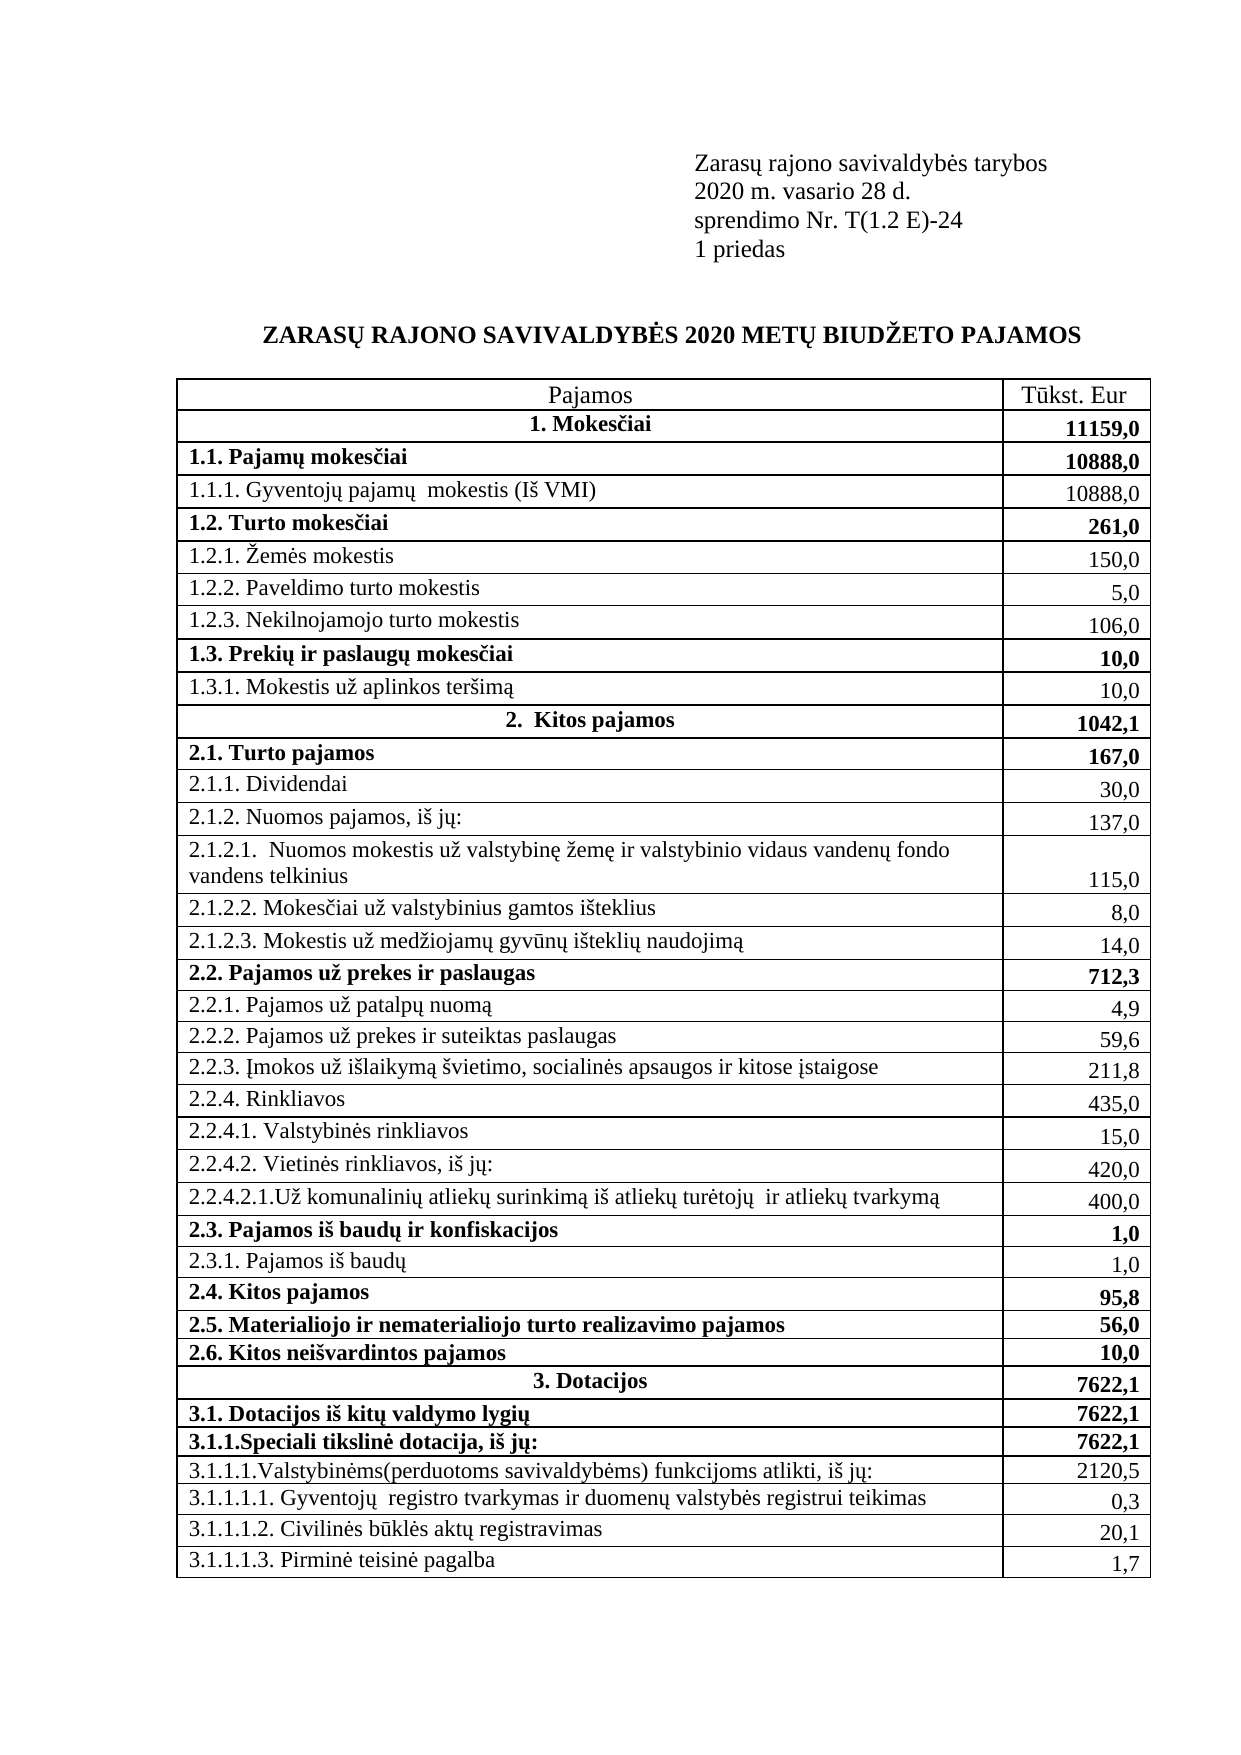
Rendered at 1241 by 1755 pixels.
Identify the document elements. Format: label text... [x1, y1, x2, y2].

table_cell 167,0 [1004, 739, 1150, 769]
table_cell 211,8 [1004, 1053, 1150, 1083]
table_cell 3.1. Dotacijos iš kitų valdymo lygių [178, 1400, 1002, 1426]
text 1 priedas [694, 234, 1167, 263]
table_cell 7622,1 [1004, 1428, 1150, 1454]
table_cell 2.2.3. Įmokos už išlaikymą švietimo, socialinės apsaugos ir kitose įstaigose [178, 1053, 1002, 1083]
table_cell 3.1.1.1.Valstybinėms(perduotoms savivaldybėms) funkcijoms atlikti, iš jų: [178, 1457, 1002, 1483]
table_cell 95,8 [1004, 1278, 1150, 1310]
text Zarasų rajono savivaldybės tarybos [694, 148, 1167, 176]
table_cell 10,0 [1004, 673, 1150, 704]
table_cell 2.1. Turto pajamos [178, 739, 1002, 769]
table_cell 2.2.4.2.1.Už komunalinių atliekų surinkimą iš atliekų turėtojų ir atliekų tvarkymą [178, 1183, 1002, 1215]
table_cell 2.6. Kitos neišvardintos pajamos [178, 1339, 1002, 1365]
table_cell 261,0 [1004, 509, 1150, 540]
table_cell 20,1 [1004, 1515, 1150, 1546]
table_cell 56,0 [1004, 1311, 1150, 1337]
table_cell 150,0 [1004, 542, 1150, 572]
table_cell 3.1.1.1.3. Pirminė teisinė pagalba [178, 1547, 1002, 1577]
table_cell 1.3. Prekių ir paslaugų mokesčiai [178, 640, 1002, 671]
table_cell 8,0 [1004, 894, 1150, 926]
table_cell 3. Dotacijos [178, 1367, 1002, 1398]
table_cell 2.1.1. Dividendai [178, 770, 1002, 802]
table_cell 115,0 [1004, 836, 1150, 893]
table_cell 400,0 [1004, 1183, 1150, 1215]
table_cell 1.3.1. Mokestis už aplinkos teršimą [178, 673, 1002, 704]
table_cell 2.2. Pajamos už prekes ir paslaugas [178, 960, 1002, 990]
table_cell 10,0 [1004, 640, 1150, 671]
table_cell 14,0 [1004, 927, 1150, 958]
table_header Tūkst. Eur [1004, 380, 1150, 408]
table_cell 1. Mokesčiai [178, 411, 1002, 441]
table_cell 2.1.2.1. Nuomos mokestis už valstybinę žemę ir valstybinio vidaus vandenų fondo vandens telkinius [178, 836, 1002, 893]
table_cell 1,0 [1004, 1216, 1150, 1246]
table_cell 7622,1 [1004, 1400, 1150, 1426]
table_cell 1.1.1. Gyventojų pajamų mokestis (Iš VMI) [178, 476, 1002, 507]
table_cell 10888,0 [1004, 443, 1150, 474]
table_cell 10888,0 [1004, 476, 1150, 507]
table_cell 11159,0 [1004, 411, 1150, 441]
table_cell 2.1.2.2. Mokesčiai už valstybinius gamtos išteklius [178, 894, 1002, 926]
table_cell 1.1. Pajamų mokesčiai [178, 443, 1002, 474]
table_cell 3.1.1.1.1. Gyventojų registro tvarkymas ir duomenų valstybės registrui teikimas [178, 1484, 1002, 1514]
table_cell 3.1.1.1.2. Civilinės būklės aktų registravimas [178, 1515, 1002, 1546]
table_cell 435,0 [1004, 1085, 1150, 1116]
table_cell 137,0 [1004, 803, 1150, 835]
table_cell 15,0 [1004, 1118, 1150, 1149]
table_cell 2.3. Pajamos iš baudų ir konfiskacijos [178, 1216, 1002, 1246]
table_cell 1042,1 [1004, 706, 1150, 737]
table_cell 420,0 [1004, 1150, 1150, 1182]
table_cell 2.2.1. Pajamos už patalpų nuomą [178, 991, 1002, 1021]
table_header Pajamos [178, 380, 1002, 408]
table_cell 10,0 [1004, 1339, 1150, 1365]
table_cell 30,0 [1004, 770, 1150, 802]
table_cell 2.3.1. Pajamos iš baudų [178, 1247, 1002, 1277]
table_cell 5,0 [1004, 574, 1150, 605]
text ZARASŲ RAJONO SAVIVALDYBĖS 2020 METŲ BIUDŽETO PAJAMOS [177, 320, 1167, 349]
table_cell 2.1.2. Nuomos pajamos, iš jų: [178, 803, 1002, 835]
table_cell 3.1.1.Speciali tikslinė dotacija, iš jų: [178, 1428, 1002, 1454]
table_cell 106,0 [1004, 606, 1150, 638]
table_cell 2.1.2.3. Mokestis už medžiojamų gyvūnų išteklių naudojimą [178, 927, 1002, 958]
text 2020 m. vasario 28 d. [694, 176, 1167, 205]
table_cell 712,3 [1004, 960, 1150, 990]
table_cell 2.2.4.2. Vietinės rinkliavos, iš jų: [178, 1150, 1002, 1182]
table_cell 2. Kitos pajamos [178, 706, 1002, 737]
table_cell 2.4. Kitos pajamos [178, 1278, 1002, 1310]
table_cell 2.2.4. Rinkliavos [178, 1085, 1002, 1116]
text sprendimo Nr. T(1.2 E)-24 [694, 205, 1167, 234]
table_cell 1.2.3. Nekilnojamojo turto mokestis [178, 606, 1002, 638]
table_cell 1,0 [1004, 1247, 1150, 1277]
table_cell 2.2.2. Pajamos už prekes ir suteiktas paslaugas [178, 1022, 1002, 1052]
table_cell 4,9 [1004, 991, 1150, 1021]
table_cell 2.5. Materialiojo ir nematerialiojo turto realizavimo pajamos [178, 1311, 1002, 1337]
table_cell 2.2.4.1. Valstybinės rinkliavos [178, 1118, 1002, 1149]
table_cell 0,3 [1004, 1484, 1150, 1514]
table_cell 1,7 [1004, 1547, 1150, 1577]
table_cell 1.2.1. Žemės mokestis [178, 542, 1002, 572]
table_cell 7622,1 [1004, 1367, 1150, 1398]
table_cell 2120,5 [1004, 1457, 1150, 1483]
table_cell 59,6 [1004, 1022, 1150, 1052]
table_cell 1.2. Turto mokesčiai [178, 509, 1002, 540]
table_cell 1.2.2. Paveldimo turto mokestis [178, 574, 1002, 605]
